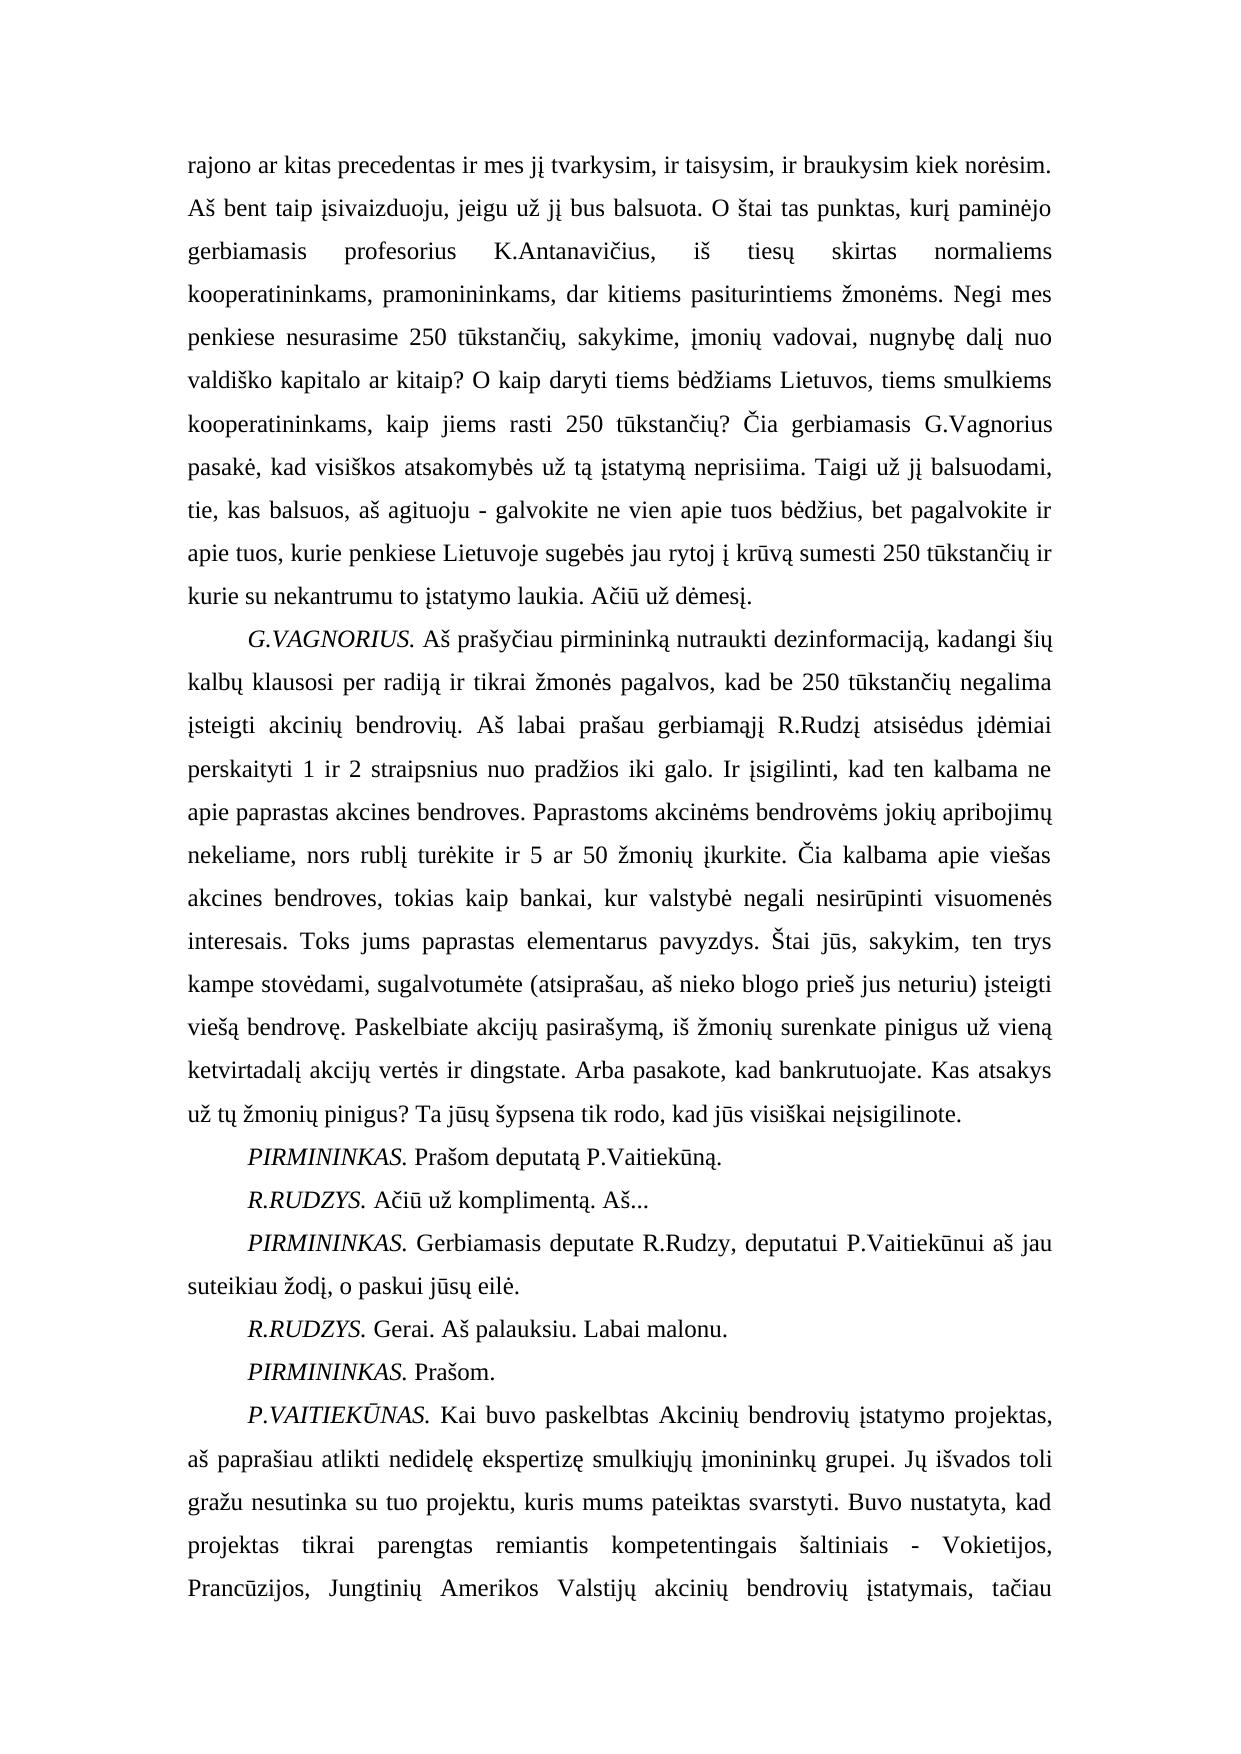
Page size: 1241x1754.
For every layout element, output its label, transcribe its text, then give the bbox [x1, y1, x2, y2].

text R.RUDZYS. Gerai. Aš palauksiu. Labai malonu. [187, 1314, 1053, 1343]
text rajono ar kitas precedentas ir mes jį tvarkysim, ir taisysim, ir braukysim kiek norėsim. Aš bent taip įsivaizduoju, jeigu už jį bus balsuota. O štai tas punktas, kurį paminėjo gerbiamasis profesorius K.Antanavičius, iš tiesų skirtas normaliems kooperatininkams, pramonininkams, dar kitiems pasiturintiems žmonėms. Negi mes penkiese nesurasime 250 tūkstančių, sakykime, įmonių vadovai, nugnybę dalį nuo valdiško kapitalo ar kitaip? O kaip daryti tiems bėdžiams Lietuvos, tiems smulkiems kooperatininkams, kaip jiems rasti 250 tūkstančių? Čia gerbia­masis G.Vagnorius pasakė, kad visiškos atsakomybės už tą įstatymą neprisi­ima. Taigi už jį balsuodami, tie, kas balsuos, aš agituoju - galvokite ne vien apie tuos bėdžius, bet pagalvokite ir apie tuos, kurie penkiese Lietuvoje sugebės jau rytoj į krūvą sumesti 250 tūkstančių ir kurie su nekantrumu to įstatymo laukia. Ačiū už dėmesį. [187, 150, 1053, 610]
text PIRMININKAS. Prašom. [187, 1357, 1053, 1386]
text PIRMININKAS. Gerbiamasis deputate R.Rudzy, deputatui P.Vaitiekūnui aš jau suteikiau žodį, o paskui jūsų eilė. [187, 1228, 1053, 1300]
text G.VAGNORIUS. Aš prašyčiau pirmininką nutraukti dezinformaciją, ka­dangi šių kalbų klausosi per radiją ir tikrai žmonės pagalvos, kad be 250 tūkstančių negalima įsteigti akcinių bendrovių. Aš labai prašau gerbiamąjį R.Rudzį atsisėdus įdėmiai perskaityti 1 ir 2 straipsnius nuo pradžios iki galo. Ir įsigilinti, kad ten kalbama ne apie paprastas akcines bendroves. Papras­toms akcinėms bendrovėms jokių apribojimų nekeliame, nors rublį turėkite ir 5 ar 50 žmonių įkurkite. Čia kalbama apie viešas akcines bendroves, tokias kaip bankai, kur valstybė negali nesirūpinti visuomenės interesais. Toks jums paprastas elementarus pavyzdys. Štai jūs, sakykim, ten trys kampe stovėdami, sugalvotumėte (atsiprašau, aš nieko blogo prieš jus neturiu) įsteigti viešą bendrovę. Paskelbiate akcijų pasirašymą, iš žmonių surenkate pinigus už vieną ketvirtadalį akcijų vertės ir dingstate. Arba pasakote, kad bankrutuojate. Kas atsakys už tų žmonių pinigus? Ta jūsų šypsena tik rodo, kad jūs visiškai neįsigilinote. [187, 624, 1053, 1127]
text P.VAITIEKŪNAS. Kai buvo paskelbtas Akcinių bendrovių įstatymo pro­jektas, aš paprašiau atlikti nedidelę ekspertizę smulkiųjų įmonininkų gru­pei. Jų išvados toli gražu nesutinka su tuo projektu, kuris mums pateiktas svarstyti. Buvo nustatyta, kad projektas tikrai parengtas remiantis kompe­tentingais šaltiniais - Vokietijos, Prancūzijos, Jungtinių Amerikos Valstijų akcinių bendrovių įstatymais, tačiau [187, 1401, 1053, 1602]
text PIRMININKAS. Prašom deputatą P.Vaitiekūną. [187, 1142, 1053, 1171]
text R.RUDZYS. Ačiū už komplimentą. Aš... [187, 1185, 1053, 1214]
